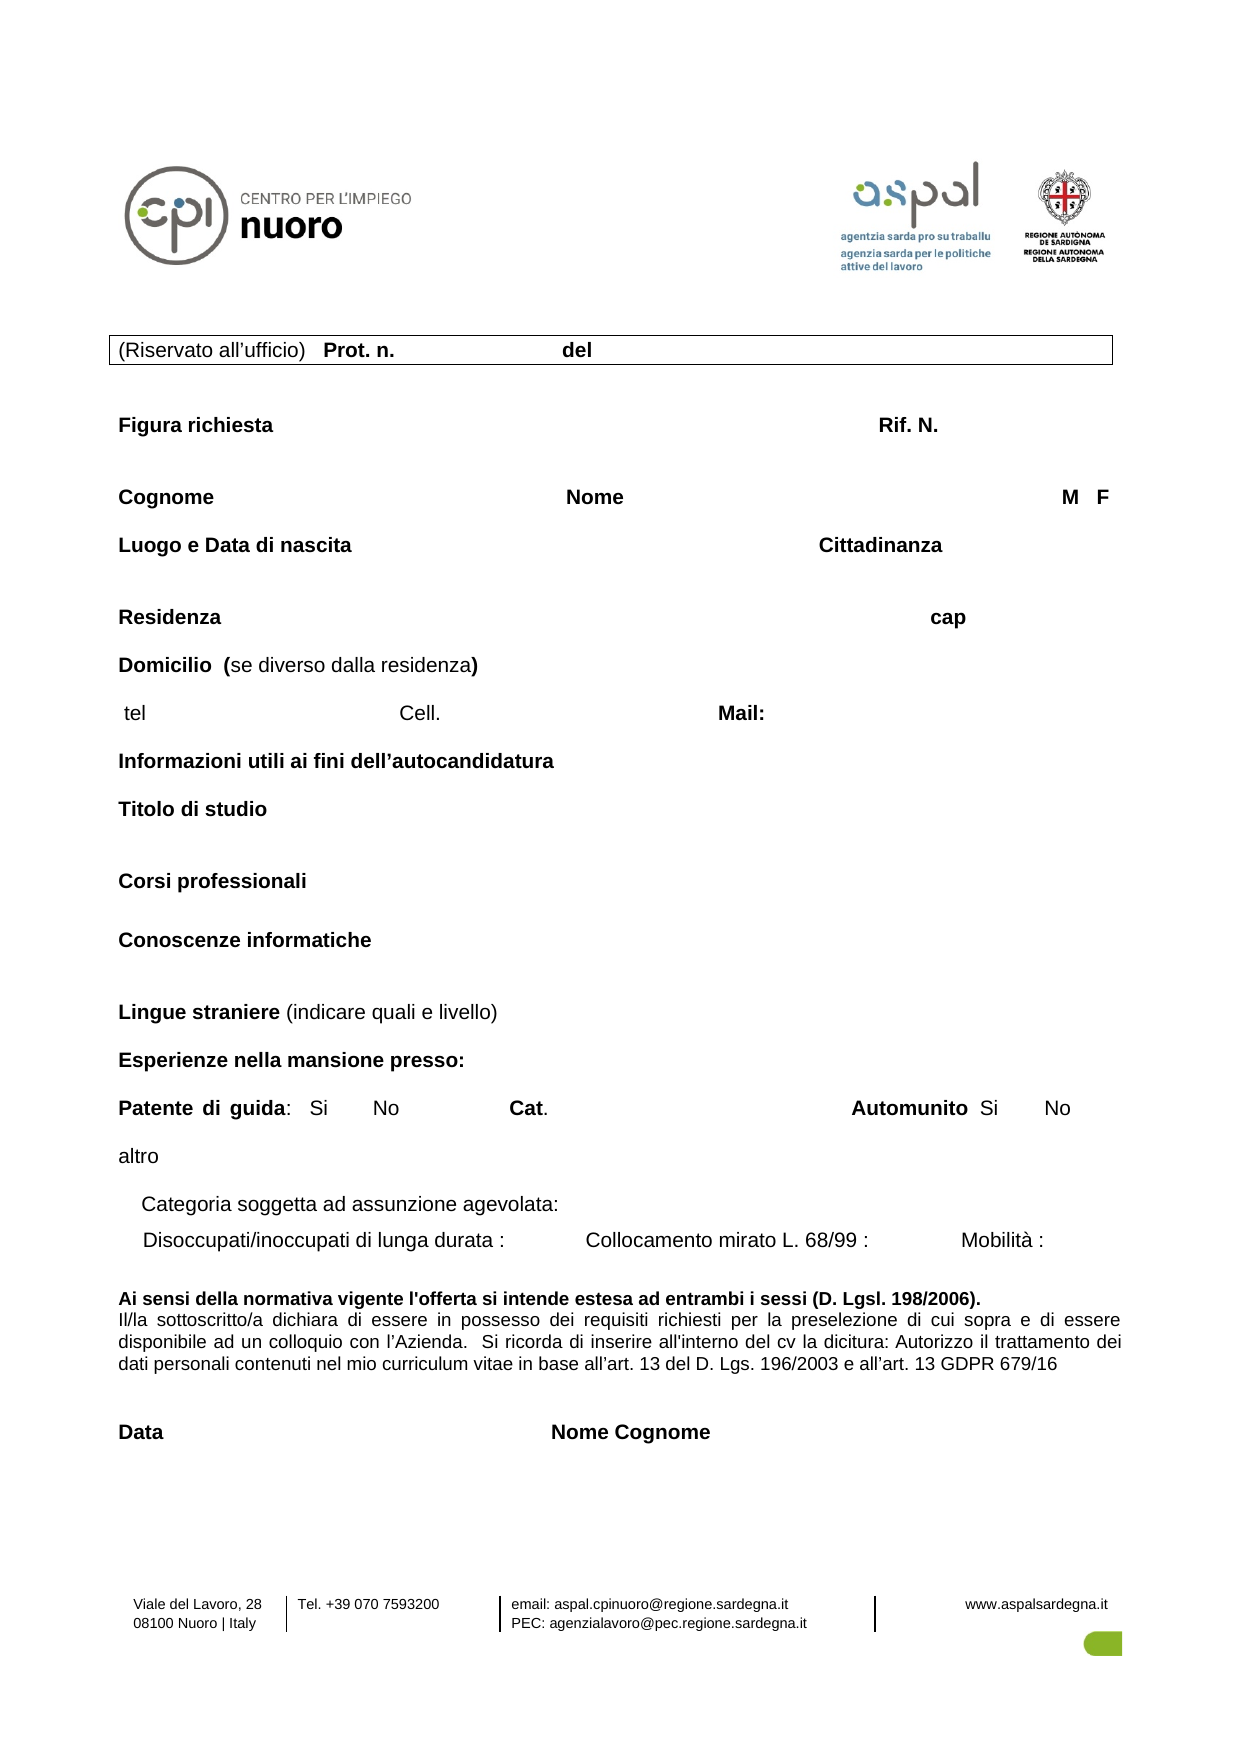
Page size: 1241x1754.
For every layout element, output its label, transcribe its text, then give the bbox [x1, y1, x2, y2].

text Rif. N. [816, 413, 946, 437]
text (Riservato all’ufficio) Prot. n. del [110, 336, 1112, 364]
text Luogo e Data di nascita [118, 533, 361, 557]
text Figura richiesta [118, 413, 290, 437]
text Titolo di studio [118, 797, 286, 821]
text Lingue straniere (indicare quali e livello) [118, 1000, 510, 1024]
text Domicilio (se diverso dalla residenza) [118, 653, 492, 677]
text Disoccupati/inoccupati di lunga durata : ⁭ Collocamento mirato L. 68/99 : ⁭ Mobilità : [137, 1228, 1103, 1252]
text Corsi professionali [118, 868, 314, 892]
text cap [924, 605, 988, 629]
text Conoscenze informatiche [118, 928, 380, 952]
text Categoria soggetta ad assunzione agevolata: [118, 1192, 1103, 1216]
picture [118, 147, 1116, 278]
text Patente di guida: Si ⁭ No ⁭ Cat. [118, 1096, 567, 1120]
text Data [118, 1419, 174, 1444]
text Nome [538, 485, 633, 509]
text Automunito Si ⁭ No ⁭ [755, 1096, 1103, 1120]
text Residenza [118, 605, 230, 629]
text M ⁭ F ⁭ [1046, 485, 1122, 509]
text Informazioni utili ai fini dell’autocandidatura [118, 749, 1103, 773]
text Il/la sottoscritto/a dichiara di essere in possesso dei requisiti richiesti per la preselezione di cui sopra e di essere disponibile ad un colloquio con l’Azienda. Si ricorda di inserire all'interno del cv la dicitura: Autorizzo il trattamento dei dati personali contenuti nel mio curriculum vitae in base all’art. 13 del D. Lgs. 196/2003 e all’art. 13 GDPR 679/16 [118, 1309, 1122, 1374]
text tel [118, 701, 192, 725]
text Esperienze nella mansione presso: [118, 1048, 482, 1072]
text Mail: [699, 701, 792, 725]
text Cittadinanza [812, 533, 1122, 557]
text Ai sensi della normativa vigente l'offerta si intende estesa ad entrambi i sessi (D. Lgsl. 198/2006). [118, 1288, 1122, 1309]
text Cognome [118, 485, 227, 509]
text altro [118, 1144, 181, 1168]
text Nome Cognome [530, 1419, 717, 1444]
picture [1083, 1631, 1123, 1656]
text Cell. [380, 701, 474, 725]
